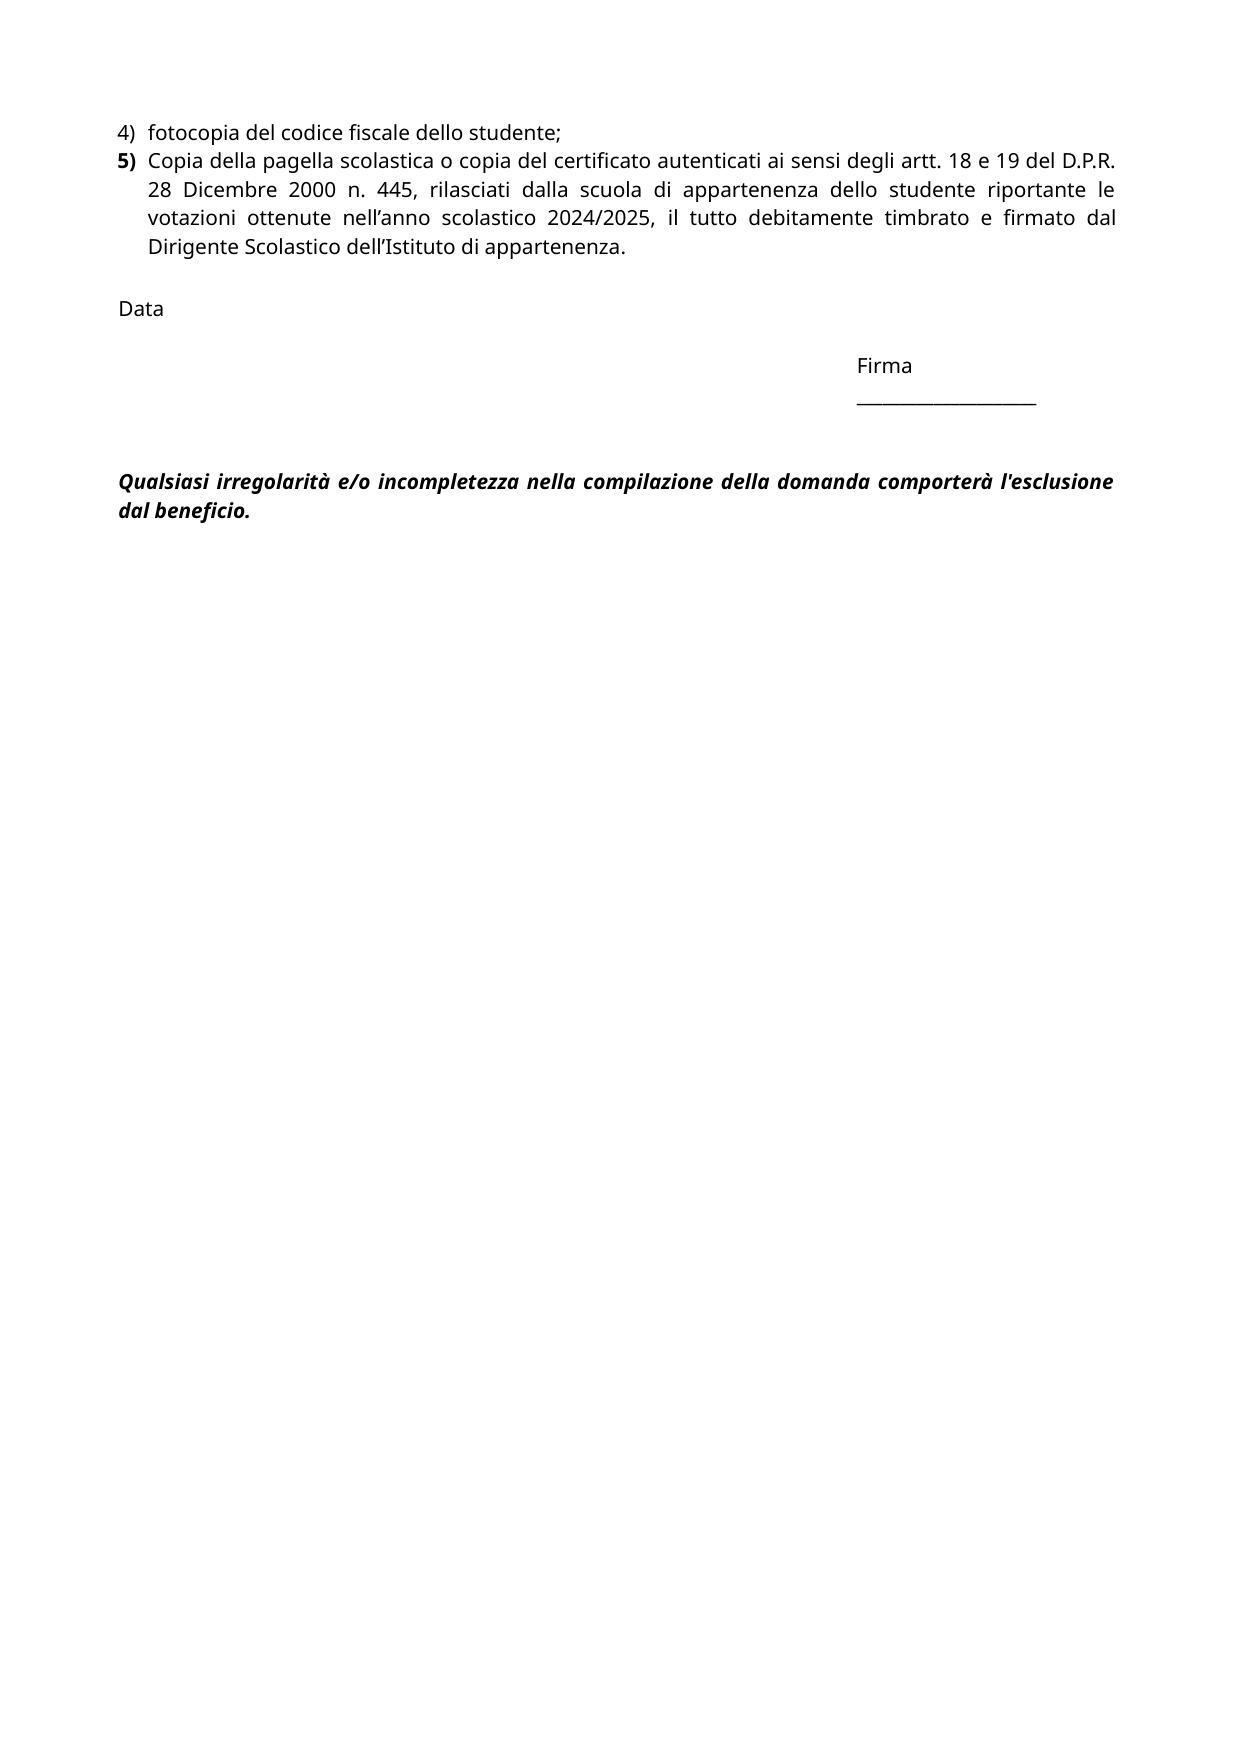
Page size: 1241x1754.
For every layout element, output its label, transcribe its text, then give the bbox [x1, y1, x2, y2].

text Data [118, 294, 1117, 323]
list fotocopia del codice fiscale dello studente; [117, 118, 1117, 147]
text Qualsiasi irregolarità e/o incompletezza nella compilazione della domanda comporterà l'esclusione dal beneficio. [118, 467, 1117, 524]
text _____________________ [118, 380, 1117, 408]
text Firma [118, 351, 1117, 380]
list Copia della pagella scolastica o copia del certificato autenticati ai sensi degli artt. 18 e 19 del D.P.R. 28 Dicembre 2000 n. 445, rilasciati dalla scuola di appartenenza dello studente riportante le votazioni ottenute nell’anno scolastico 2024/2025, il tutto debitamente timbrato e firmato dal Dirigente Scolastico dell’Istituto di appartenenza. [117, 147, 1117, 260]
